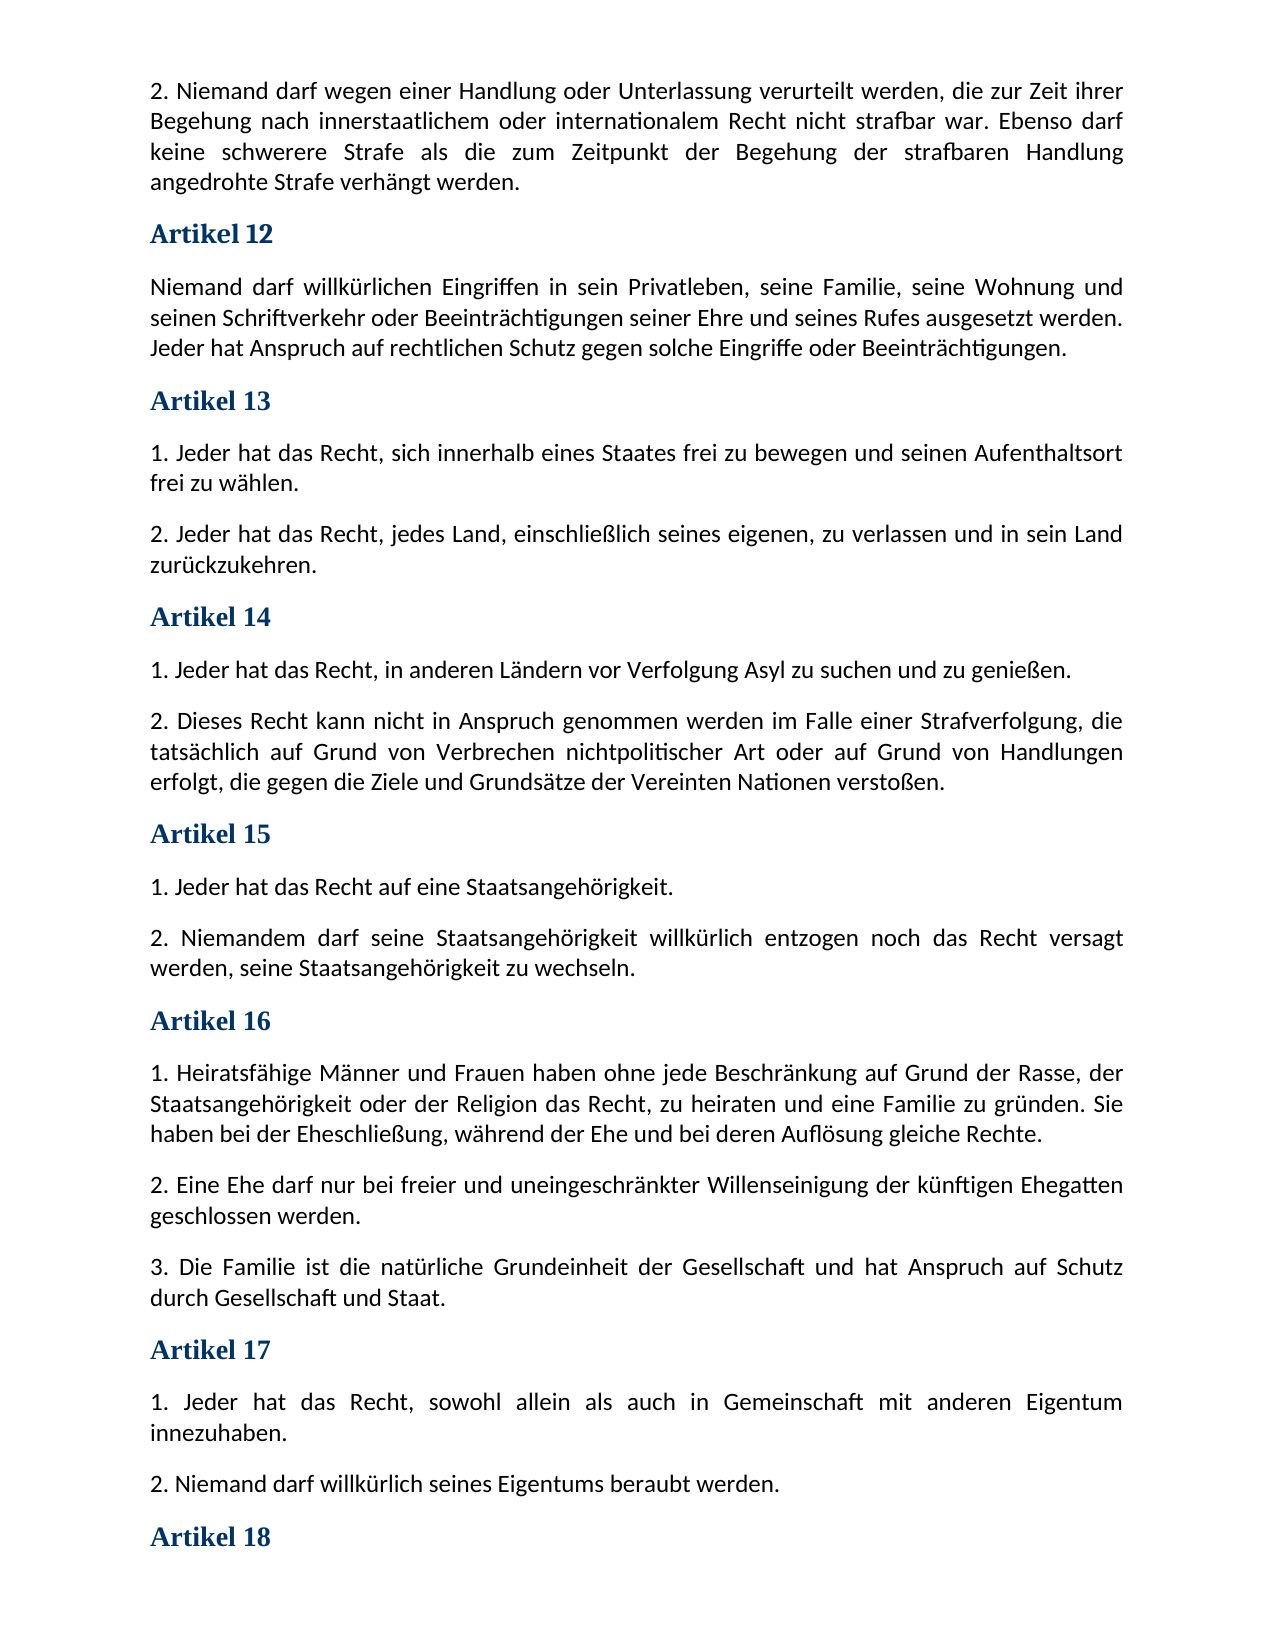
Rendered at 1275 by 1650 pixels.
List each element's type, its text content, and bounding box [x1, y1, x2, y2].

text 1. Jeder hat das Recht, sowohl allein als auch in Gemeinschaft mit anderen Eigentum innezuhaben. [150, 1387, 1125, 1448]
text Artikel 13 [150, 383, 1125, 416]
text 1. Jeder hat das Recht, in anderen Ländern vor Verfolgung Asyl zu suchen und zu genießen. [150, 654, 1125, 684]
text 2. Dieses Recht kann nicht in Anspruch genommen werden im Falle einer Strafverfolgung, die tatsächlich auf Grund von Verbrechen nichtpolitischer Art oder auf Grund von Handlungen erfolgt, die gegen die Ziele und Grundsätze der Vereinten Nationen verstoßen. [150, 705, 1125, 797]
text 2. Niemand darf wegen einer Handlung oder Unterlassung verurteilt werden, die zur Zeit ihrer Begehung nach innerstaatlichem oder internationalem Recht nicht strafbar war. Ebenso darf keine schwerere Strafe als die zum Zeitpunkt der Begehung der strafbaren Handlung angedrohte Strafe verhängt werden. [150, 75, 1125, 197]
text Artikel 14 [150, 601, 1125, 633]
text 2. Niemand darf willkürlich seines Eigentums beraubt werden. [150, 1468, 1125, 1499]
text 2. Eine Ehe darf nur bei freier und uneingeschränkter Willenseinigung der künftigen Ehegatten geschlossen werden. [150, 1169, 1125, 1231]
text Niemand darf willkürlichen Eingriffen in sein Privatleben, seine Familie, seine Wohnung und seinen Schriftverkehr oder Beeinträchtigungen seiner Ehre und seines Rufes ausgesetzt werden. Jeder hat Anspruch auf rechtlichen Schutz gegen solche Eingriffe oder Beeinträchtigungen. [150, 271, 1125, 363]
text 2. Niemandem darf seine Staatsangehörigkeit willkürlich entzogen noch das Recht versagt werden, seine Staatsangehörigkeit zu wechseln. [150, 922, 1125, 983]
text Artikel 16 [150, 1004, 1125, 1036]
text 1. Jeder hat das Recht, sich innerhalb eines Staates frei zu bewegen und seinen Aufenthaltsort frei zu wählen. [150, 437, 1125, 498]
text 3. Die Familie ist die natürliche Grundeinheit der Gesellschaft und hat Anspruch auf Schutz durch Gesellschaft und Staat. [150, 1251, 1125, 1312]
text Artikel 15 [150, 817, 1125, 850]
text Artikel 12 [150, 218, 1125, 250]
text 1. Jeder hat das Recht auf eine Staatsangehörigkeit. [150, 871, 1125, 901]
text 1. Heiratsfähige Männer und Frauen haben ohne jede Beschränkung auf Grund der Rasse, der Staatsangehörigkeit oder der Religion das Recht, zu heiraten und eine Familie zu gründen. Sie haben bei der Eheschließung, während der Ehe und bei deren Auflösung gleiche Rechte. [150, 1057, 1125, 1149]
text Artikel 17 [150, 1333, 1125, 1366]
text Artikel 18 [150, 1520, 1125, 1552]
text 2. Jeder hat das Recht, jedes Land, einschließlich seines eigenen, zu verlassen und in sein Land zurückzukehren. [150, 519, 1125, 580]
